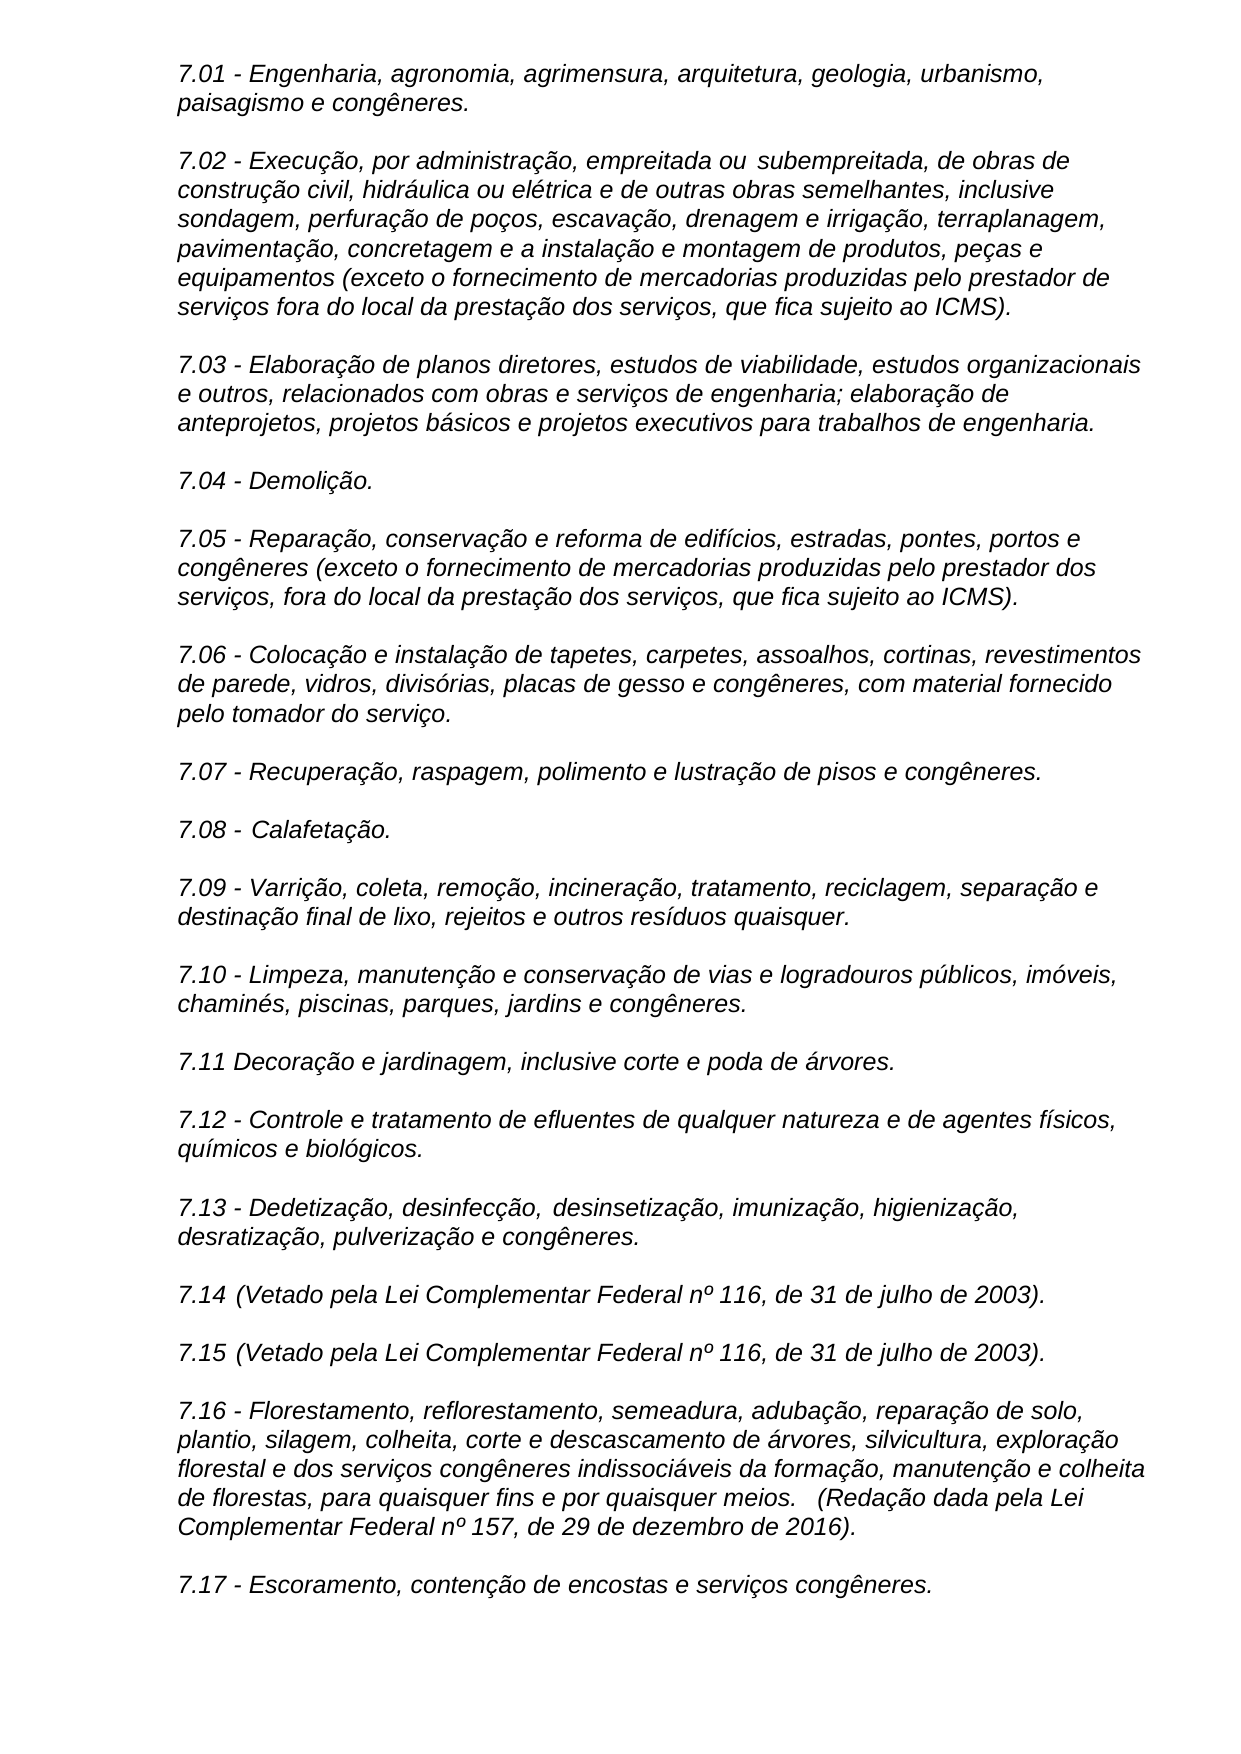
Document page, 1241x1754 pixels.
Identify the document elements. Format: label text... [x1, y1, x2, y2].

text 7.16 - Florestamento, reflorestamento, semeadura, adubação, reparação de solo, plantio, silagem, colheita, corte e descascamento de árvores, silvicultura, exploração florestal e dos serviços congêneres indissociáveis da formação, manutenção e colheita de florestas, para quaisquer fins e por quaisquer meios. (Redação dada pela Lei Complementar Federal nº 157, de 29 de dezembro de 2016). [177, 1396, 1152, 1541]
text 7.06 - Colocação e instalação de tapetes, carpetes, assoalhos, cortinas, revestimentos de parede, vidros, divisórias, placas de gesso e congêneres, com material fornecido pelo tomador do serviço. [177, 640, 1152, 727]
text 7.17 - Escoramento, contenção de encostas e serviços congêneres. [177, 1570, 1152, 1599]
text 7.04 - Demolição. [177, 466, 1152, 495]
text 7.15 (Vetado pela Lei Complementar Federal nº 116, de 31 de julho de 2003). [177, 1338, 1152, 1367]
text 7.09 - Varrição, coleta, remoção, incineração, tratamento, reciclagem, separação e destinação final de lixo, rejeitos e outros resíduos quaisquer. [177, 873, 1152, 931]
text 7.05 - Reparação, conservação e reforma de edifícios, estradas, pontes, portos e congêneres (exceto o fornecimento de mercadorias produzidas pelo prestador dos serviços, fora do local da prestação dos serviços, que fica sujeito ao ICMS). [177, 524, 1152, 611]
text 7.14 (Vetado pela Lei Complementar Federal nº 116, de 31 de julho de 2003). [177, 1280, 1152, 1309]
text 7.03 - Elaboração de planos diretores, estudos de viabilidade, estudos organizacionais e outros, relacionados com obras e serviços de engenharia; elaboração de anteprojetos, projetos básicos e projetos executivos para trabalhos de engenharia. [177, 350, 1152, 437]
text 7.11 Decoração e jardinagem, inclusive corte e poda de árvores. [177, 1047, 1152, 1076]
text 7.12 - Controle e tratamento de efluentes de qualquer natureza e de agentes físicos, químicos e biológicos. [177, 1105, 1152, 1163]
text 7.10 - Limpeza, manutenção e conservação de vias e logradouros públicos, imóveis, chaminés, piscinas, parques, jardins e congêneres. [177, 960, 1152, 1018]
text 7.02 - Execução, por administração, empreitada ou subempreitada, de obras de construção civil, hidráulica ou elétrica e de outras obras semelhantes, inclusive sondagem, perfuração de poços, escavação, drenagem e irrigação, terraplanagem, pavimentação, concretagem e a instalação e montagem de produtos, peças e equipamentos (exceto o fornecimento de mercadorias produzidas pelo prestador de serviços fora do local da prestação dos serviços, que fica sujeito ao ICMS). [177, 146, 1152, 321]
text 7.13 - Dedetização, desinfecção, desinsetização, imunização, higienização, desratização, pulverização e congêneres. [177, 1192, 1152, 1251]
text 7.07 - Recuperação, raspagem, polimento e lustração de pisos e congêneres. [177, 757, 1152, 786]
text 7.01 - Engenharia, agronomia, agrimensura, arquitetura, geologia, urbanismo, paisagismo e congêneres. [177, 59, 1152, 117]
text 7.08 - Calafetação. [177, 815, 1152, 844]
